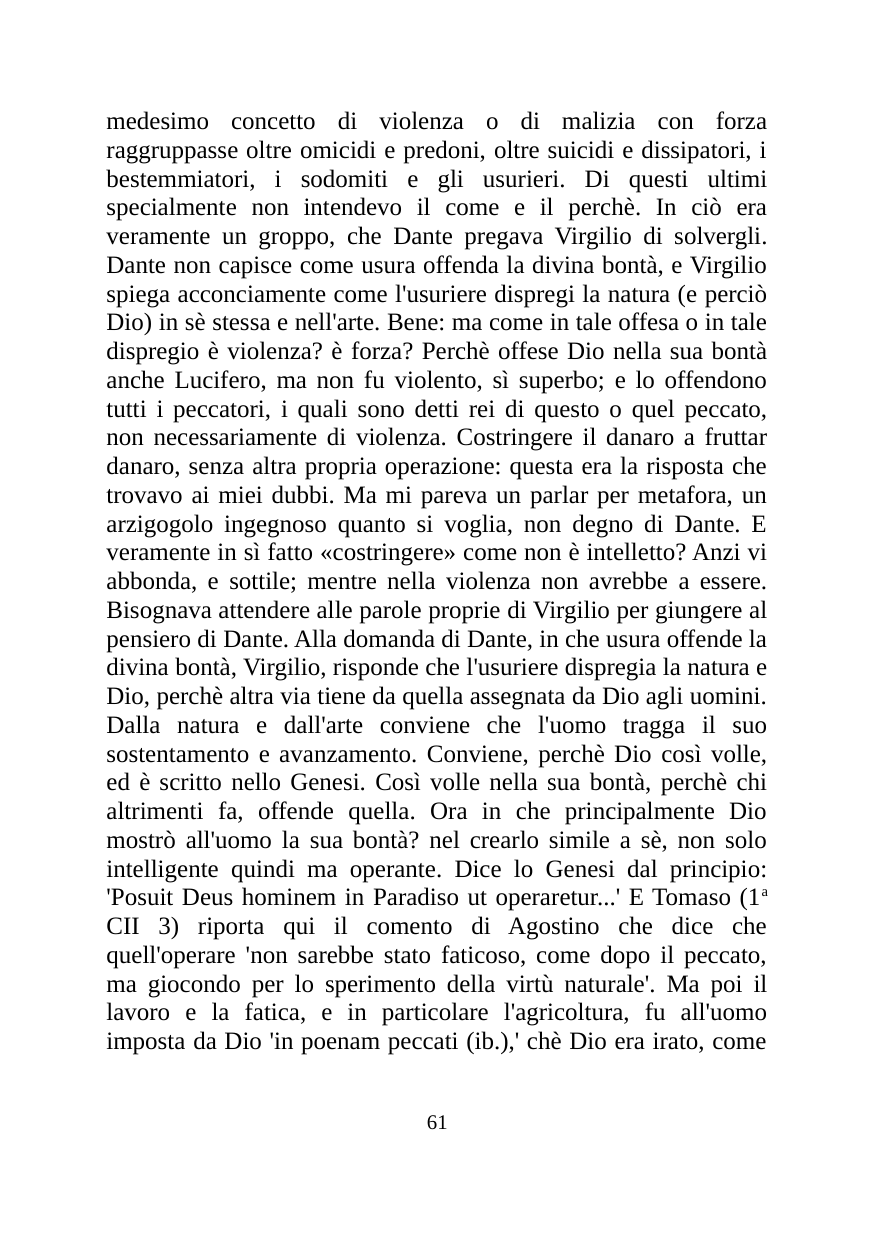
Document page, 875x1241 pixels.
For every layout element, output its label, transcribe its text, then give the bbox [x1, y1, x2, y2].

text medesimo concetto di violenza o di malizia con forza raggruppasse oltre omicidi e predoni, oltre suicidi e dissipatori, i bestemmiatori, i sodomiti e gli usurieri. Di questi ultimi specialmente non intendevo il come e il perchè. In ciò era veramente un groppo, che Dante pregava Virgilio di solvergli. Dante non capisce come usura offenda la divina bontà, e Virgilio spiega acconciamente come l'usuriere dispregi la natura (e perciò Dio) in sè stessa e nell'arte. Bene: ma come in tale offesa o in tale dispregio è violenza? è forza? Perchè offese Dio nella sua bontà anche Lucifero, ma non fu violento, sì superbo; e lo offendono tutti i peccatori, i quali sono detti rei di questo o quel peccato, non necessariamente di violenza. Costringere il danaro a fruttar danaro, senza altra propria operazione: questa era la risposta che trovavo ai miei dubbi. Ma mi pareva un parlar per metafora, un arzigogolo ingegnoso quanto si voglia, non degno di Dante. E veramente in sì fatto «costringere» come non è intelletto? Anzi vi abbonda, e sottile; mentre nella violenza non avrebbe a essere. Bisognava attendere alle parole proprie di Virgilio per giungere al pensiero di Dante. Alla domanda di Dante, in che usura offende la divina bontà, Virgilio, risponde che l'usuriere dispregia la natura e Dio, perchè altra via tiene da quella assegnata da Dio agli uomini. Dalla natura e dall'arte conviene che l'uomo tragga il suo sostentamento e avanzamento. Conviene, perchè Dio così volle, ed è scritto nello Genesi. Così volle nella sua bontà, perchè chi altrimenti fa, offende quella. Ora in che principalmente Dio mostrò all'uomo la sua bontà? nel crearlo simile a sè, non solo intelligente quindi ma operante. Dice lo Genesi dal principio: 'Posuit Deus hominem in Paradiso ut operaretur...' E Tomaso (1a CII 3) riporta qui il comento di Agostino che dice che quell'operare 'non sarebbe stato faticoso, come dopo il peccato, ma giocondo per lo sperimento della virtù naturale'. Ma poi il lavoro e la fatica, e in particolare l'agricoltura, fu all'uomo imposta da Dio 'in poenam peccati (ib.),' chè Dio era irato, come [106, 106, 768, 1055]
